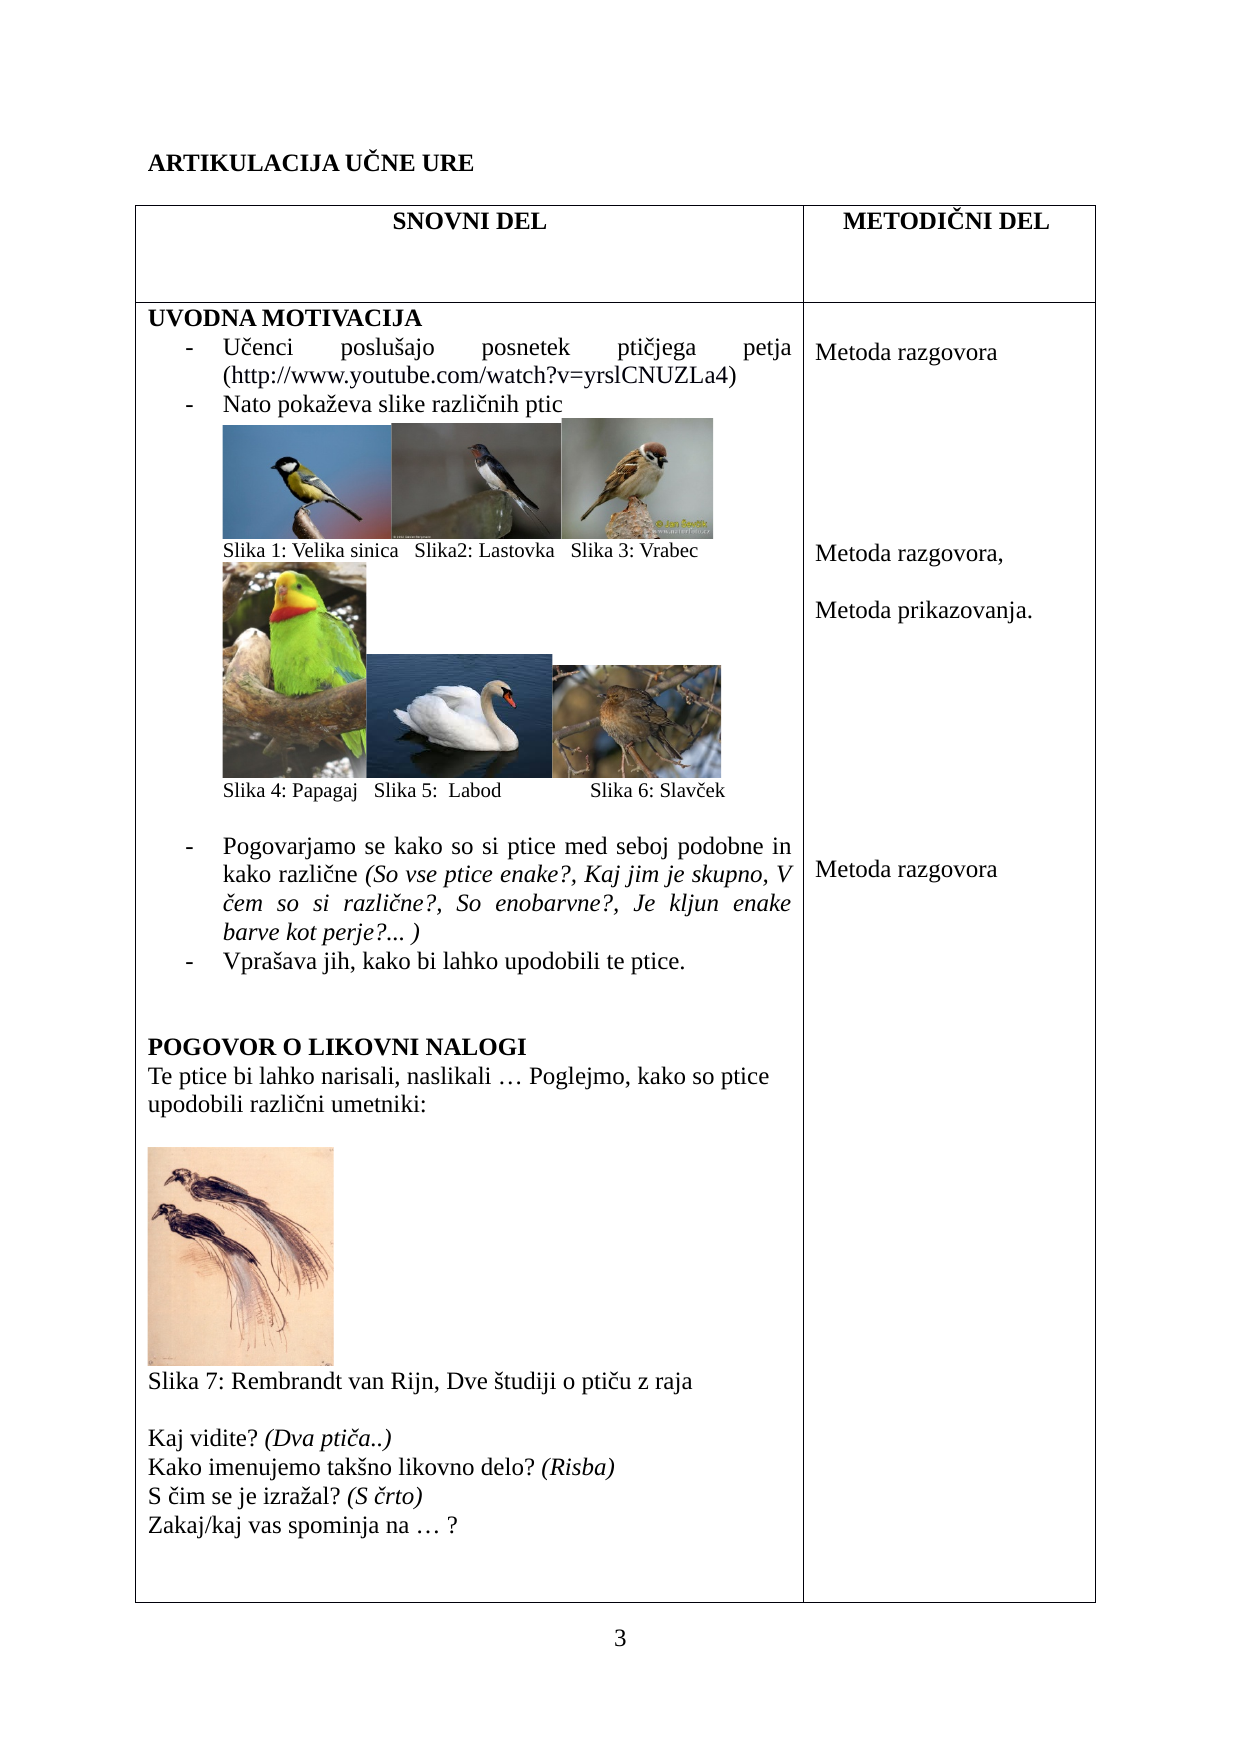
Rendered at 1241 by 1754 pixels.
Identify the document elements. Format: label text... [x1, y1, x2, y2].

text ARTIKULACIJA UČNE URE [148, 148, 1093, 176]
table_cell Metoda razgovora Metoda razgovora, Metoda prikazovanja. Metoda razgovora [804, 303, 1095, 1602]
picture [222, 418, 714, 539]
table_header SNOVNI DEL [136, 206, 803, 302]
picture [147, 1147, 334, 1366]
table_cell UVODNA MOTIVACIJA Učenci poslušajo posnetek ptičjega petja (http://www.youtube.com/watch?v=yrslCNUZLa4) Nato pokaževa slike različnih ptic Slika 1: Velika sinica Slika2: Lastovka Slika 3: Vrabec Slika 4: Papagaj Slika 5: Labod Slika 6: Slavček Pogovarjamo se kako so si ptice med seboj podobne in kako različne (So vse ptice enake?, Kaj jim je skupno, V čem so si različne?, So enobarvne?, Je kljun enake barve kot perje?... ) Vprašava jih, kako bi lahko upodobili te ptice. POGOVOR O LIKOVNI NALOGI Te ptice bi lahko narisali, naslikali … Poglejmo, kako so ptice upodobili različni umetniki: Slika 7: Rembrandt van Rijn, Dve študiji o ptiču z raja Kaj vidite? (Dva ptiča..) Kako imenujemo takšno likovno delo? (Risba) S čim se je izražal? (S črto) Zakaj/kaj vas spominja na … ? [136, 303, 803, 1602]
picture [222, 562, 722, 778]
table_header METODIČNI DEL [804, 206, 1095, 302]
